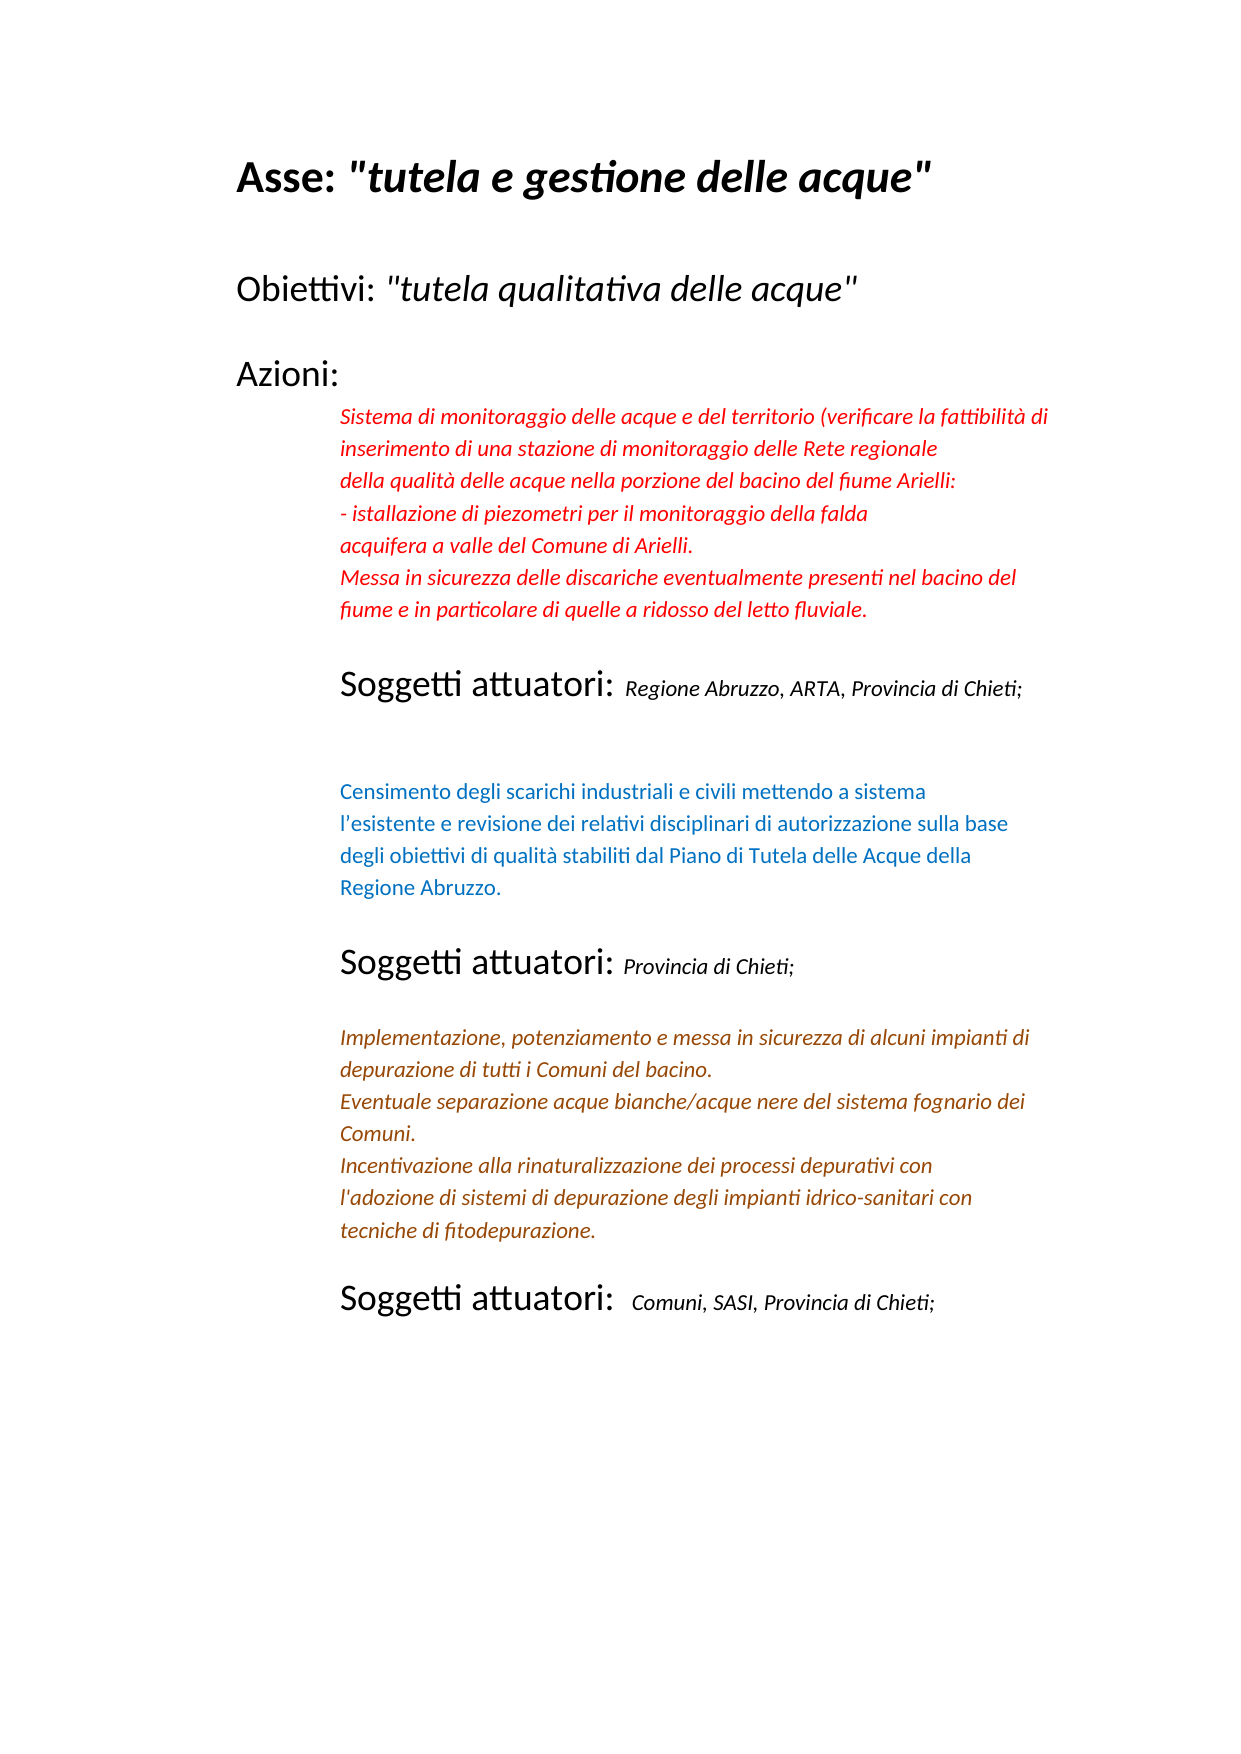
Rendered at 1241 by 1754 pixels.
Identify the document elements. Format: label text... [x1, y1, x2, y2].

text Implementazione, potenziamento e messa in sicurezza di alcuni impianti di depurazione di tutti i Comuni del bacino. [340, 1023, 1063, 1083]
text Sistema di monitoraggio delle acque e del territorio (verificare la fattibilità di [340, 402, 1063, 430]
text tecniche di fitodepurazione. [340, 1216, 1063, 1244]
text Asse: "tutela e gestione delle acque" [236, 148, 1063, 203]
text - istallazione di piezometri per il monitoraggio della falda [340, 499, 1063, 527]
text inserimento di una stazione di monitoraggio delle Rete regionale [340, 434, 1063, 462]
text Regione Abruzzo. [340, 873, 1063, 901]
text Censimento degli scarichi industriali e civili mettendo a sistema [340, 777, 1063, 805]
text Azioni: [236, 349, 1063, 395]
text Soggetti attuatori: Comuni, SASI, Provincia di Chieti; [340, 1274, 1063, 1320]
text Eventuale separazione acque bianche/acque nere del sistema fognario dei Comuni. [340, 1087, 1063, 1147]
text Soggetti attuatori: Regione Abruzzo, ARTA, Provincia di Chieti; [340, 660, 1063, 706]
text Obiettivi: "tutela qualitativa delle acque" [236, 264, 1063, 310]
text Messa in sicurezza delle discariche eventualmente presenti nel bacino del fiume e in particolare di quelle a ridosso del letto fluviale. [340, 563, 1063, 623]
text acquifera a valle del Comune di Arielli. [340, 531, 1063, 559]
text degli obiettivi di qualità stabiliti dal Piano di Tutela delle Acque della [340, 841, 1063, 869]
text l’esistente e revisione dei relativi disciplinari di autorizzazione sulla base [340, 809, 1063, 837]
text Soggetti attuatori: Provincia di Chieti; [340, 938, 1063, 983]
text Incentivazione alla rinaturalizzazione dei processi depurativi con [340, 1151, 1063, 1179]
text l'adozione di sistemi di depurazione degli impianti idrico-sanitari con [340, 1183, 1063, 1212]
text della qualità delle acque nella porzione del bacino del fiume Arielli: [340, 467, 1063, 494]
